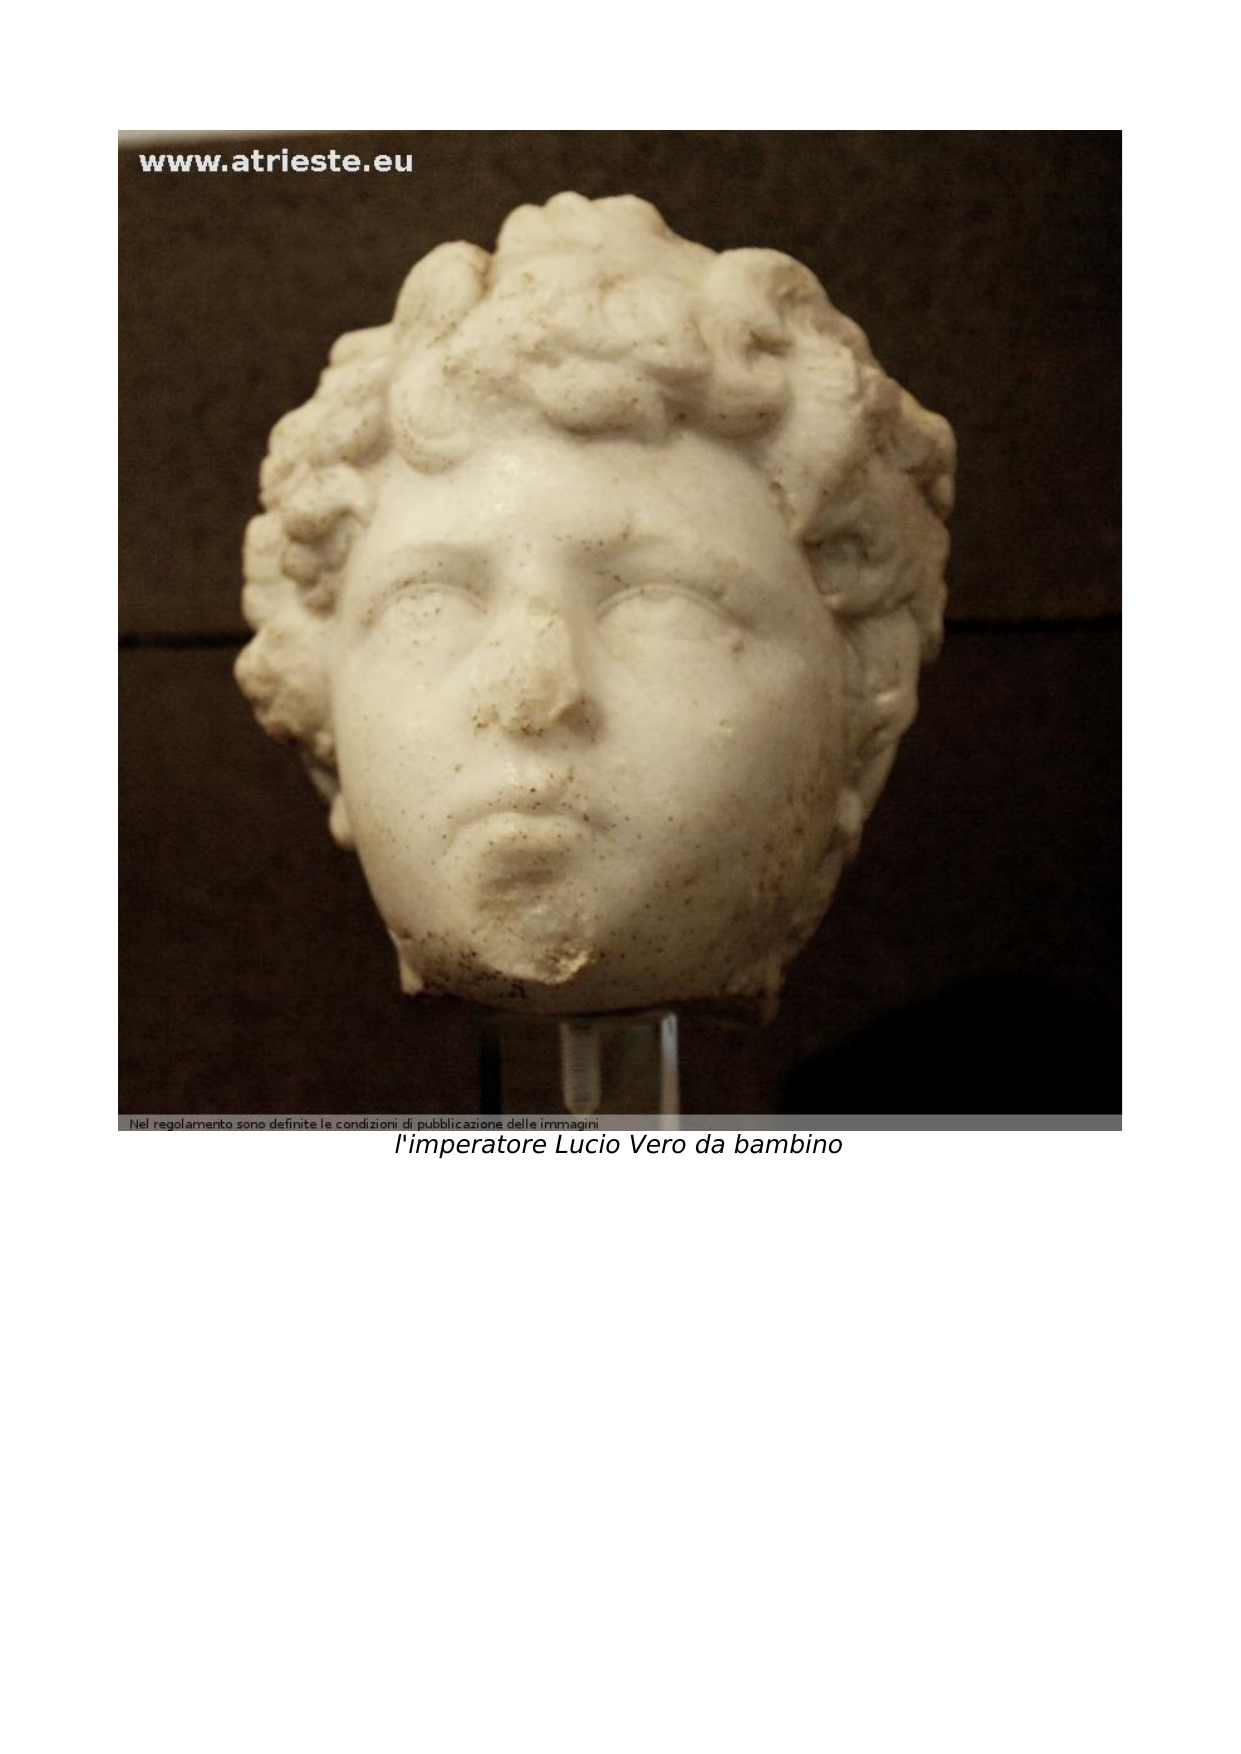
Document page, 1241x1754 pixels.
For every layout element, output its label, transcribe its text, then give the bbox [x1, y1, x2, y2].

text l'imperatore Lucio Vero da bambino [118, 1131, 1122, 1160]
picture [118, 130, 1123, 1131]
